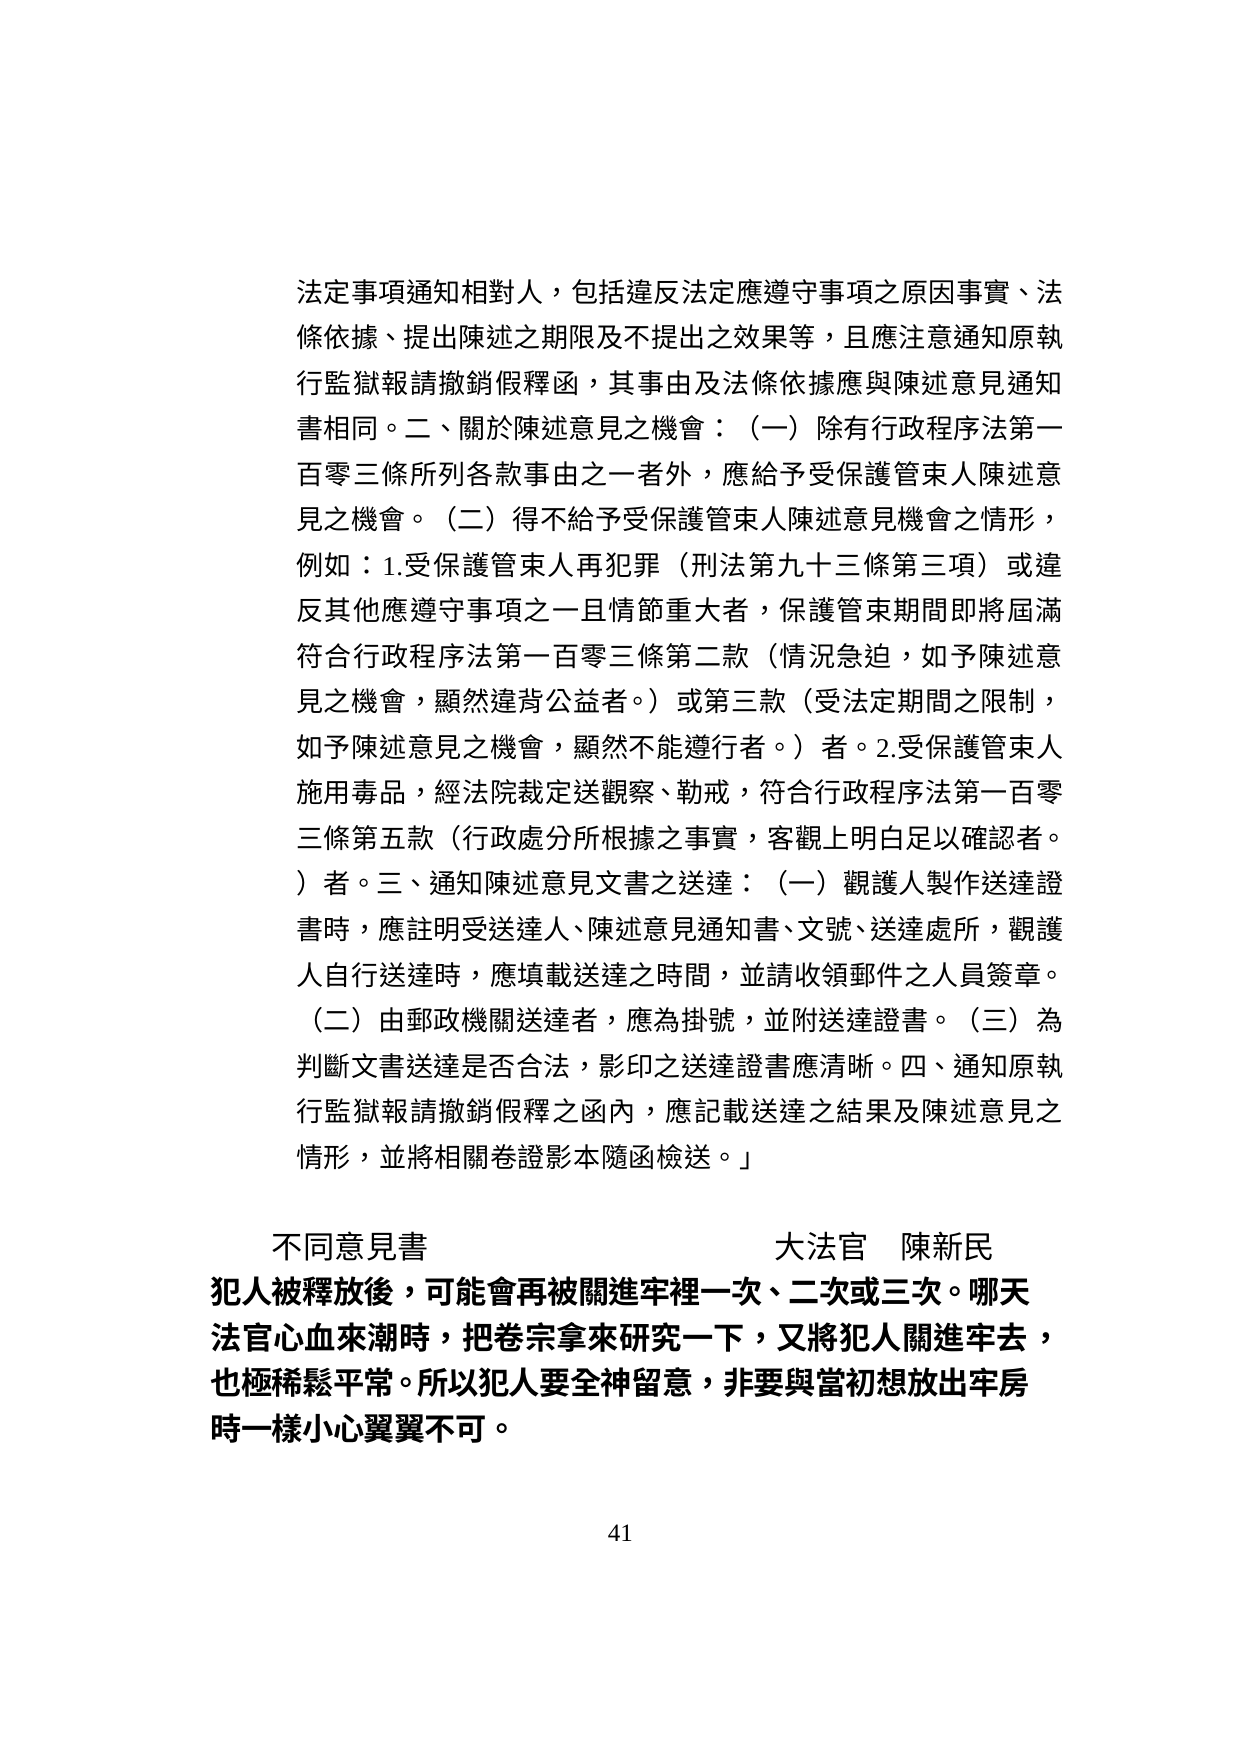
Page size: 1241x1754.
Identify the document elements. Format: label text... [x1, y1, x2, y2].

text 犯人被釋放後，可能會再被關進牢裡一次、二次或三次。哪天法官心血來潮時，把卷宗拿來研究一下，又將犯人關進牢去，也極稀鬆平常。所以犯人要全神留意，非要與當初想放出牢房時一樣小心翼翼不可。 [210, 1267, 1030, 1449]
text 不同意見書 大法官 陳新民 [272, 1222, 996, 1267]
text 註四：當將假釋之撤銷定性為行政處分，對於受處分人之保護，便限於行政程序法關於陳述意見之機會及通知陳述意見文書之送達的程序保障，而沒有顧及有聲明異議時，其停止執行的需要。例如法務部 90.09.11.（90）法矯決字第０００六０九號函：「主旨：邇來本部辦理撤銷假釋時，發現各地方法院檢察署給予處分相對人陳述意見機會之作法間有不同，為落實行政程序法之立法目的及維護當事人權益，嗣後受保護管束人違反法定應遵守事項之一，且情節重大者，各地方法院檢察署於報請撤銷假釋前，給予處分相對人陳述意見機會，希確實依行政程序法第一百零二條至第一百零六條等規定辦理。說明：一、陳述意見通知書之格式：依行政程序法第一百零四條第一項規定，應以書面記載法定事項通知相對人，包括違反法定應遵守事項之原因事實、法條依據、提出陳述之期限及不提出之效果等，且應注意通知原執行監獄報請撤銷假釋函，其事由及法條依據應與陳述意見通知書相同。二、關於陳述意見之機會：（一）除有行政程序法第一百零三條所列各款事由之一者外，應給予受保護管束人陳述意見之機會。（二）得不給予受保護管束人陳述意見機會之情形，例如：1.受保護管束人再犯罪（刑法第九十三條第三項）或違反其他應遵守事項之一且情節重大者，保護管束期間即將屆滿，符合行政程序法第一百零三條第二款（情況急迫，如予陳述意見之機會，顯然違背公益者。）或第三款（受法定期間之限制，如予陳述意見之機會，顯然不能遵行者。）者。2.受保護管束人施用毒品，經法院裁定送觀察、勒戒，符合行政程序法第一百零三條第五款（行政處分所根據之事實，客觀上明白足以確認者。）者。三、通知陳述意見文書之送達：（一）觀護人製作送達證書時，應註明受送達人、陳述意見通知書、文號、送達處所，觀護人自行送達時，應填載送達之時間，並請收領郵件之人員簽章。（二）由郵政機關送達者，應為掛號，並附送達證書。（三）為判斷文書送達是否合法，影印之送達證書應清晰。四、通知原執行監獄報請撤銷假釋之函內，應記載送達之結果及陳述意見之情形，並將相關卷證影本隨函檢送。」 [210, 266, 1063, 1176]
